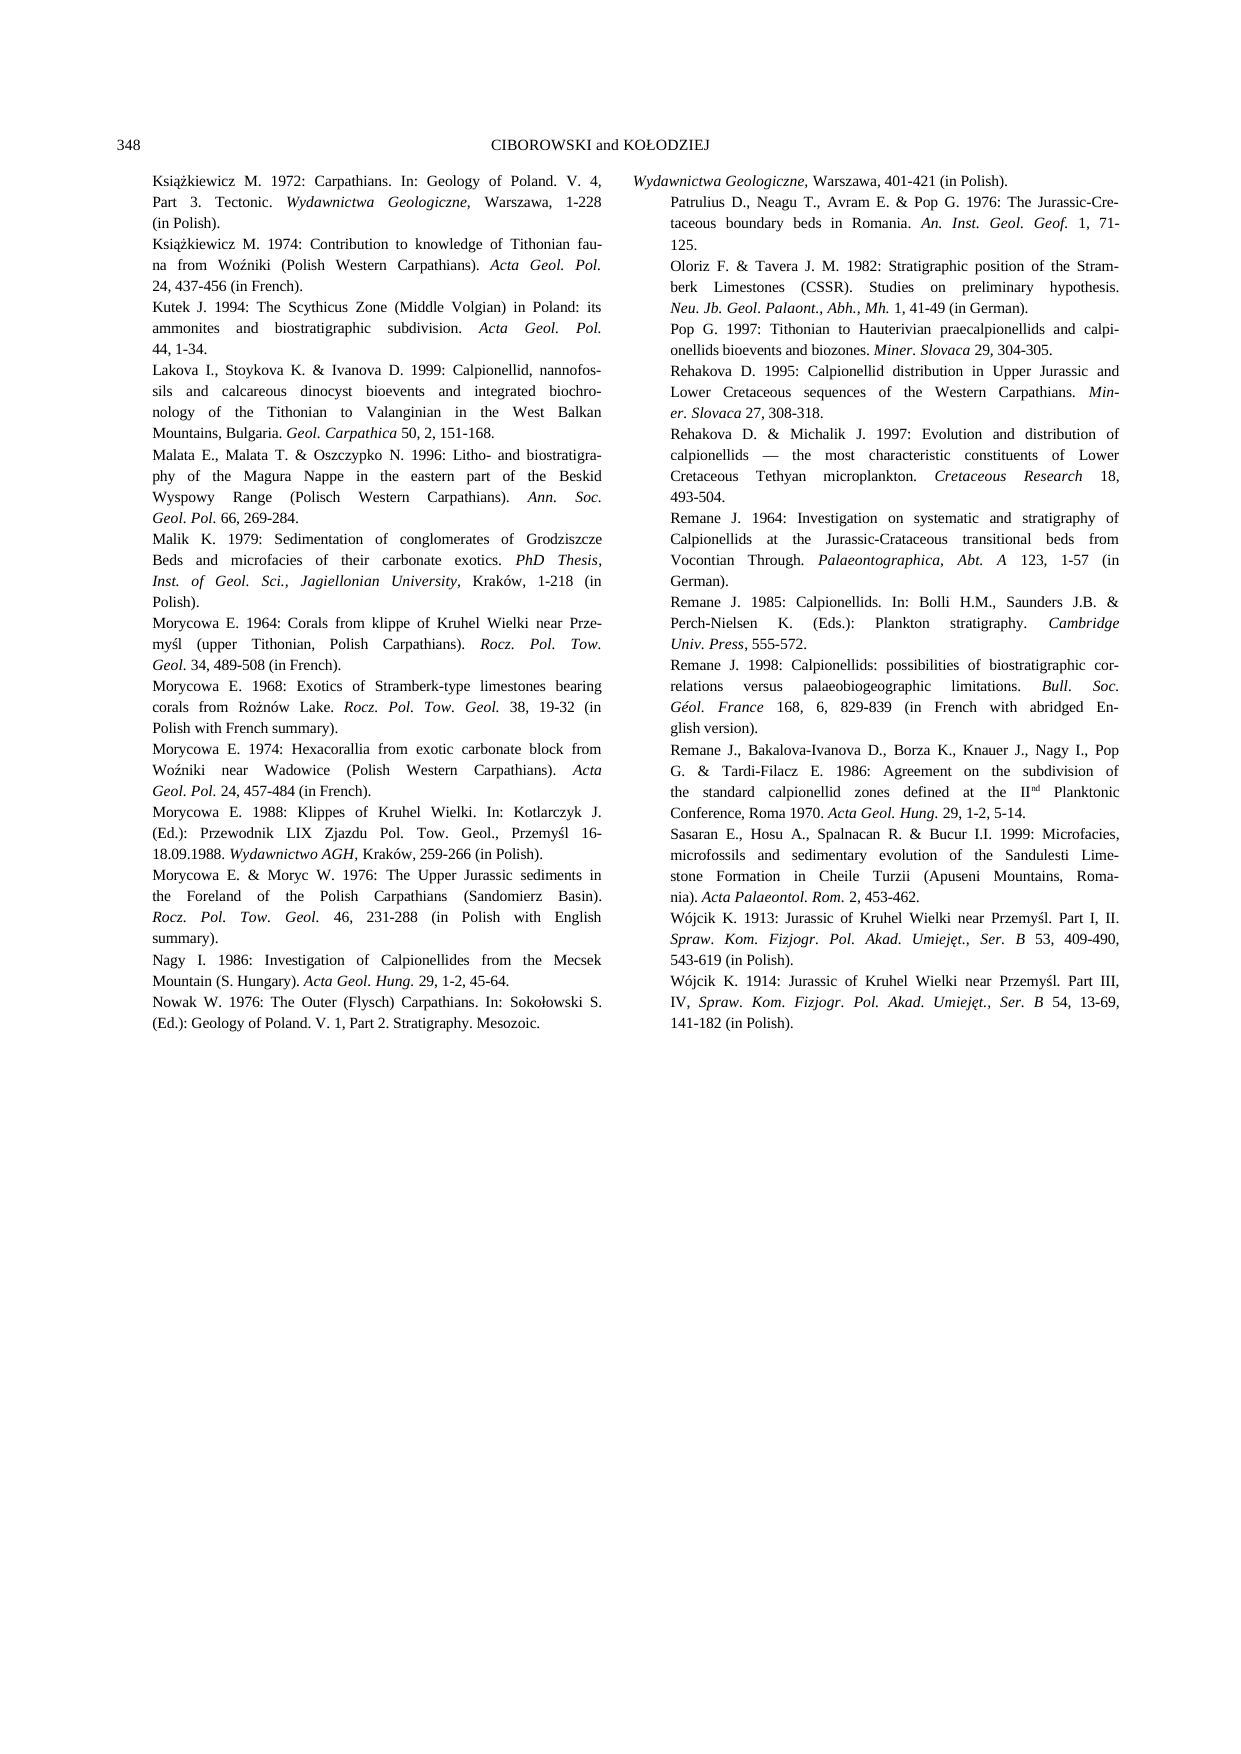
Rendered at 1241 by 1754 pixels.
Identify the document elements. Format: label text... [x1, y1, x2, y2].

text Malata E., Malata T. & Oszczypko N. 1996: Litho- and biostratigra- phy of the Magura Nappe in the eastern part of the Beskid Wyspowy Range (Polisch Western Carpathians). Ann. Soc. Geol. Pol. 66, 269-284. [152, 443, 602, 527]
text Morycowa E. 1968: Exotics of Stramberk-type limestones bearing corals from Rożnów Lake. Rocz. Pol. Tow. Geol. 38, 19-32 (in Polish with French summary). [152, 674, 602, 738]
text Morycowa E. 1974: Hexacorallia from exotic carbonate block from Woźniki near Wadowice (Polish Western Carpathians). Acta Geol. Pol. 24, 457-484 (in French). [152, 738, 602, 801]
text Remane J., Bakalova-Ivanova D., Borza K., Knauer J., Nagy I., Pop G. & Tardi-Filacz E. 1986: Agreement on the subdivision of the standard calpionellid zones defined at the IInd Planktonic Conference, Roma 1970. Acta Geol. Hung. 29, 1-2, 5-14. [670, 738, 1119, 822]
text 348 [117, 138, 141, 154]
text Sasaran E., Hosu A., Spalnacan R. & Bucur I.I. 1999: Microfacies, microfossils and sedimentary evolution of the Sandulesti Lime- stone Formation in Cheile Turzii (Apuseni Mountains, Roma- nia). Acta Palaeontol. Rom. 2, 453-462. [670, 822, 1119, 907]
text Morycowa E. & Moryc W. 1976: The Upper Jurassic sediments in the Foreland of the Polish Carpathians (Sandomierz Basin). Rocz. Pol. Tow. Geol. 46, 231-288 (in Polish with English summary). [152, 864, 602, 948]
text Remane J. 1985: Calpionellids. In: Bolli H.M., Saunders J.B. & Perch-Nielsen K. (Eds.): Plankton stratigraphy. Cambridge Univ. Press, 555-572. [670, 591, 1119, 654]
text Oloriz F. & Tavera J. M. 1982: Stratigraphic position of the Stram- berk Limestones (CSSR). Studies on preliminary hypothesis. Neu. Jb. Geol. Palaont., Abh., Mh. 1, 41-49 (in German). [670, 254, 1119, 317]
text Rehakova D. & Michalik J. 1997: Evolution and distribution of calpionellids — the most characteristic constituents of Lower Cretaceous Tethyan microplankton. Cretaceous Research 18, 493-504. [670, 423, 1119, 507]
text Wójcik K. 1914: Jurassic of Kruhel Wielki near Przemyśl. Part III, IV, Spraw. Kom. Fizjogr. Pol. Akad. Umiejęt., Ser. B 54, 13-69, 141-182 (in Polish). [670, 970, 1119, 1033]
text Malik K. 1979: Sedimentation of conglomerates of Grodziszcze Beds and microfacies of their carbonate exotics. PhD Thesis, Inst. of Geol. Sci., Jagiellonian University, Kraków, 1-218 (in Polish). [152, 527, 602, 611]
text Lakova I., Stoykova K. & Ivanova D. 1999: Calpionellid, nannofos- sils and calcareous dinocyst bioevents and integrated biochro- nology of the Tithonian to Valanginian in the West Balkan Mountains, Bulgaria. Geol. Carpathica 50, 2, 151-168. [152, 359, 602, 443]
text Wójcik K. 1913: Jurassic of Kruhel Wielki near Przemyśl. Part I, II. Spraw. Kom. Fizjogr. Pol. Akad. Umiejęt., Ser. B 53, 409-490, 543-619 (in Polish). [670, 907, 1119, 970]
text Nagy I. 1986: Investigation of Calpionellides from the Mecsek Mountain (S. Hungary). Acta Geol. Hung. 29, 1-2, 45-64. [152, 948, 602, 990]
text Książkiewicz M. 1972: Carpathians. In: Geology of Poland. V. 4, Part 3. Tectonic. Wydawnictwa Geologiczne, Warszawa, 1-228 (in Polish). [152, 169, 602, 233]
text Remane J. 1998: Calpionellids: possibilities of biostratigraphic cor- relations versus palaeobiogeographic limitations. Bull. Soc. Géol. France 168, 6, 829-839 (in French with abridged En- glish version). [670, 654, 1119, 738]
text Remane J. 1964: Investigation on systematic and stratigraphy of Calpionellids at the Jurassic-Crataceous transitional beds from Vocontian Through. Palaeontographica, Abt. A 123, 1-57 (in German). [670, 507, 1119, 591]
text Patrulius D., Neagu T., Avram E. & Pop G. 1976: The Jurassic-Cre- taceous boundary beds in Romania. An. Inst. Geol. Geof. 1, 71- 125. [670, 191, 1119, 254]
text Wydawnictwa Geologiczne, Warszawa, 401-421 (in Polish). [633, 170, 1109, 191]
text CIBOROWSKI and KOŁODZIEJ [491, 138, 710, 154]
text Morycowa E. 1988: Klippes of Kruhel Wielki. In: Kotlarczyk J. (Ed.): Przewodnik LIX Zjazdu Pol. Tow. Geol., Przemyśl 16- 18.09.1988. Wydawnictwo AGH, Kraków, 259-266 (in Polish). [152, 801, 602, 864]
text Kutek J. 1994: The Scythicus Zone (Middle Volgian) in Poland: its ammonites and biostratigraphic subdivision. Acta Geol. Pol. 44, 1-34. [152, 296, 602, 359]
text Rehakova D. 1995: Calpionellid distribution in Upper Jurassic and Lower Cretaceous sequences of the Western Carpathians. Min- er. Slovaca 27, 308-318. [670, 359, 1119, 423]
text Pop G. 1997: Tithonian to Hauterivian praecalpionellids and calpi- onellids bioevents and biozones. Miner. Slovaca 29, 304-305. [670, 317, 1119, 359]
text Morycowa E. 1964: Corals from klippe of Kruhel Wielki near Prze- myśl (upper Tithonian, Polish Carpathians). Rocz. Pol. Tow. Geol. 34, 489-508 (in French). [152, 611, 602, 674]
text Nowak W. 1976: The Outer (Flysch) Carpathians. In: Sokołowski S. (Ed.): Geology of Poland. V. 1, Part 2. Stratigraphy. Mesozoic. [152, 990, 602, 1032]
text Książkiewicz M. 1974: Contribution to knowledge of Tithonian fau- na from Woźniki (Polish Western Carpathians). Acta Geol. Pol. 24, 437-456 (in French). [152, 233, 602, 296]
